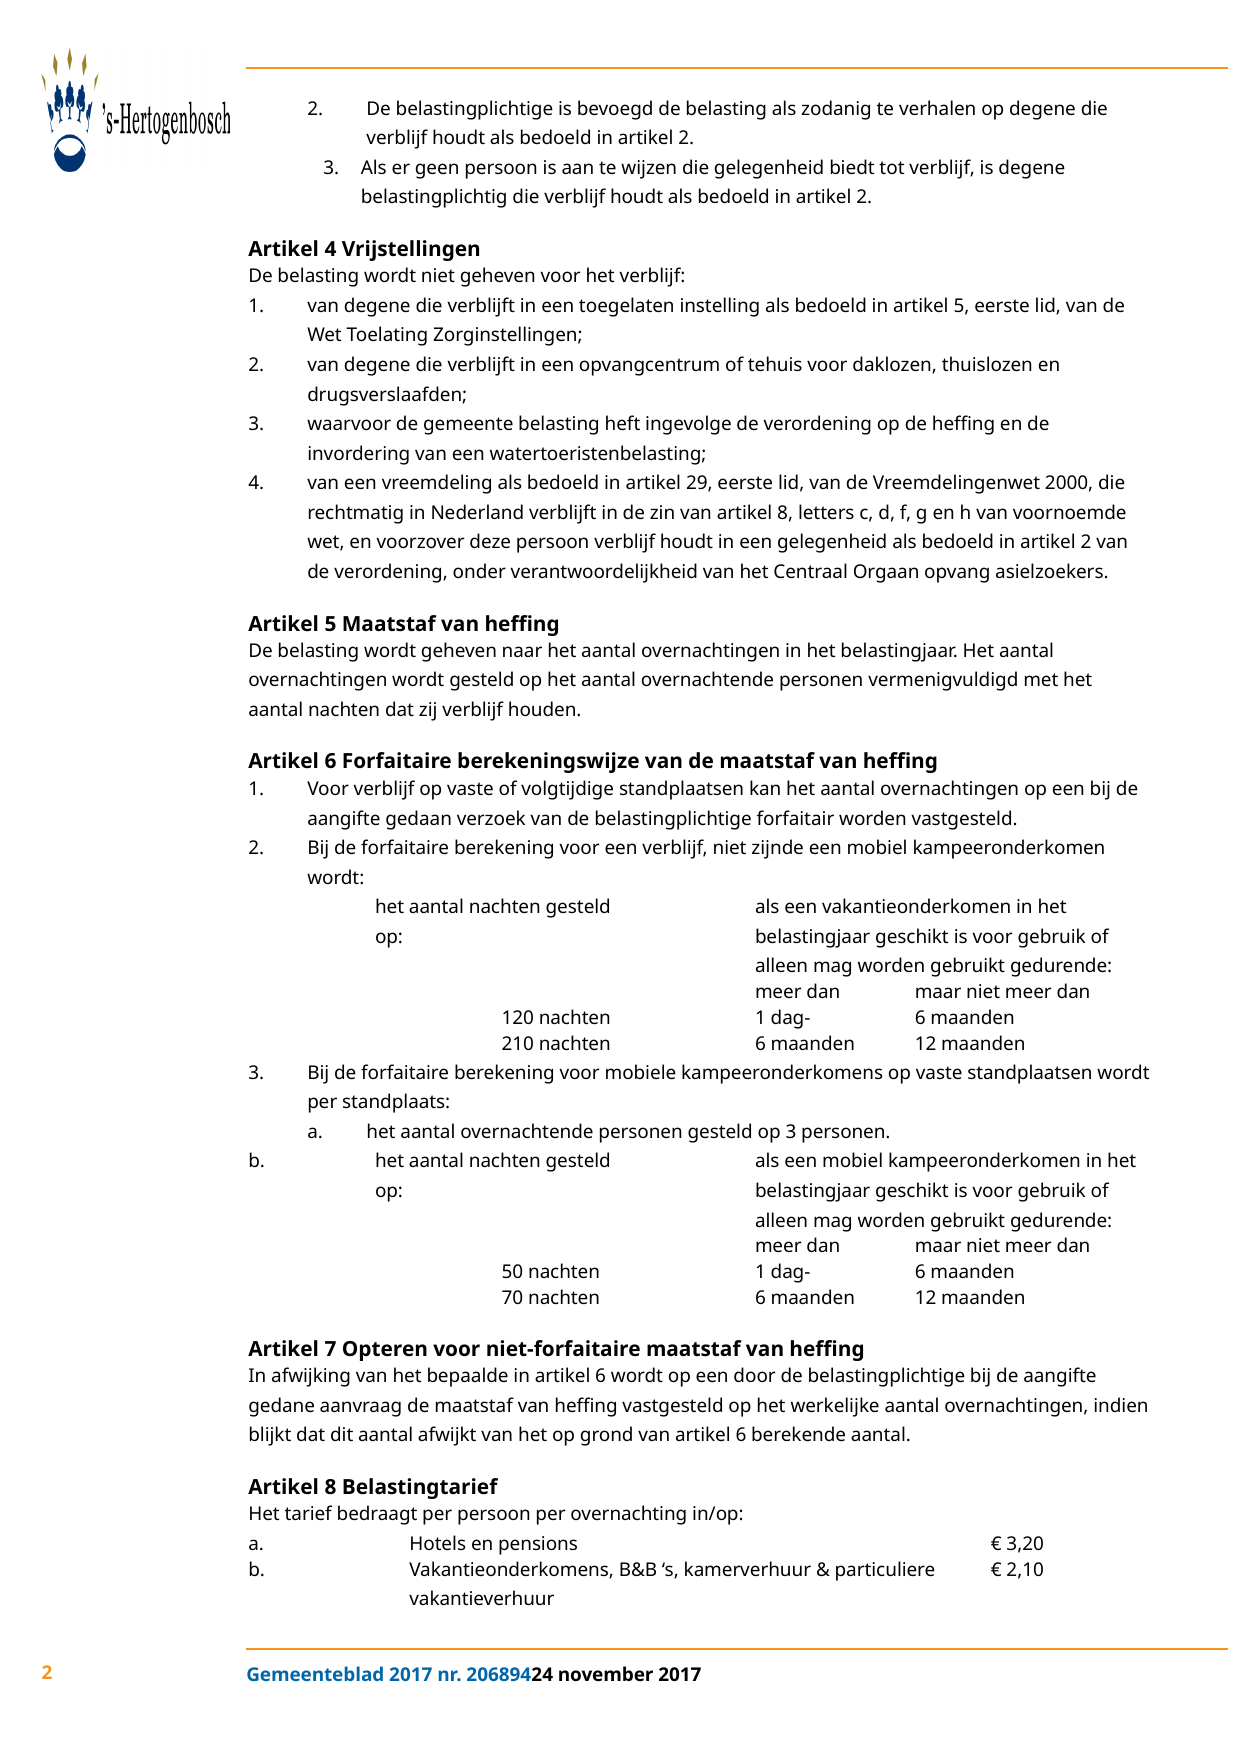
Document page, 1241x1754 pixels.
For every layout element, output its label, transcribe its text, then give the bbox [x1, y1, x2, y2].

text De belasting wordt geheven naar het aantal overnachtingen in het belastingjaar. Het aantal overnachtingen wordt gesteld op het aantal overnachtende personen vermenigvuldigd met het aantal nachten dat zij verblijf houden. [248, 637, 1152, 722]
text Artikel 6 Forfaitaire berekeningswijze van de maatstaf van heffing [248, 747, 1152, 775]
table_cell maar niet meer dan [915, 1233, 1152, 1258]
list Als er geen persoon is aan te wijzen die gelegenheid biedt tot verblijf, is degene belastingplichtig die verblijf houdt als bedoeld in artikel 2. [323, 154, 1152, 209]
table_cell [628, 1258, 755, 1284]
table_header het aantal nachten gesteld op: [375, 1148, 628, 1233]
table_header het aantal nachten gesteld op: [375, 894, 628, 978]
table_cell b. [248, 1556, 409, 1611]
table_cell 6 maanden [915, 1258, 1152, 1284]
table_cell 12 maanden [915, 1030, 1152, 1056]
table_cell 12 maanden [915, 1284, 1152, 1310]
table_cell [628, 1233, 755, 1258]
table_cell 1 dag- [755, 1004, 914, 1030]
list De belastingplichtige is bevoegd de belasting als zodanig te verhalen op degene die verblijf houdt als bedoeld in artikel 2. [307, 95, 1152, 150]
text Artikel 7 Opteren voor niet-forfaitaire maatstaf van heffing [248, 1334, 1152, 1362]
table_cell [375, 1284, 501, 1310]
table_cell [501, 1233, 628, 1258]
table_cell meer dan [755, 979, 914, 1004]
list waarvoor de gemeente belasting heft ingevolge de verordening op de heffing en de invordering van een watertoeristenbelasting; [248, 410, 1152, 466]
table_cell [248, 1233, 375, 1258]
table_header als een vakantieonderkomen in het belastingjaar geschikt is voor gebruik of alleen mag worden gebruikt gedurende: [755, 894, 1152, 978]
table_cell [375, 979, 501, 1004]
table_cell 120 nachten [501, 1004, 628, 1030]
table_cell [248, 1284, 375, 1310]
table_cell Vakantieonderkomens, B&B ‘s, kamerverhuur & particuliere vakantieverhuur [409, 1556, 991, 1611]
table_cell [375, 1004, 501, 1030]
table_cell 6 maanden [915, 1004, 1152, 1030]
table_header [248, 894, 375, 978]
text Artikel 8 Belastingtarief [248, 1472, 1152, 1500]
list van degene die verblijft in een opvangcentrum of tehuis voor daklozen, thuislozen en drugsverslaafden; [248, 351, 1152, 406]
table_header [628, 1148, 755, 1233]
table_cell [628, 1284, 755, 1310]
list het aantal overnachtende personen gesteld op 3 personen. [307, 1118, 1152, 1144]
table_cell 6 maanden [755, 1030, 914, 1056]
table_cell [628, 1030, 755, 1056]
table_header a. [248, 1530, 409, 1556]
table_header Hotels en pensions [409, 1530, 991, 1556]
table_cell 210 nachten [501, 1030, 628, 1056]
table_cell [628, 979, 755, 1004]
table_header b. [248, 1148, 375, 1233]
table_cell 50 nachten [501, 1258, 628, 1284]
table_cell [628, 1004, 755, 1030]
list Bij de forfaitaire berekening voor mobiele kampeeronderkomens op vaste standplaatsen wordt per standplaats: [248, 1059, 1152, 1114]
list van een vreemdeling als bedoeld in artikel 29, eerste lid, van de Vreemdelingenwet 2000, die rechtmatig in Nederland verblijft in de zin van artikel 8, letters c, d, f, g en h van voornoemde wet, en voorzover deze persoon verblijf houdt in een gelegenheid als bedoeld in artikel 2 van de verordening, onder verantwoordelijkheid van het Centraal Orgaan opvang asielzoekers. [248, 469, 1152, 584]
list Voor verblijf op vaste of volgtijdige standplaatsen kan het aantal overnachtingen op een bij de aangifte gedaan verzoek van de belastingplichtige forfaitair worden vastgesteld. [248, 775, 1152, 830]
table_cell maar niet meer dan [915, 979, 1152, 1004]
table_cell [375, 1233, 501, 1258]
text Het tarief bedraagt per persoon per overnachting in/op: [248, 1500, 1152, 1526]
table_cell [248, 1004, 375, 1030]
table_cell [375, 1030, 501, 1056]
picture [41, 47, 231, 172]
text De belasting wordt niet geheven voor het verblijf: [248, 262, 1152, 288]
table_cell [248, 1258, 375, 1284]
text Artikel 4 Vrijstellingen [248, 234, 1152, 262]
table_header € 3,20 [991, 1530, 1152, 1556]
table_cell 1 dag- [755, 1258, 914, 1284]
text Artikel 5 Maatstaf van heffing [248, 609, 1152, 637]
table_cell [248, 1030, 375, 1056]
list van degene die verblijft in een toegelaten instelling als bedoeld in artikel 5, eerste lid, van de Wet Toelating Zorginstellingen; [248, 292, 1152, 347]
table_cell 6 maanden [755, 1284, 914, 1310]
table_cell [248, 979, 375, 1004]
text In afwijking van het bepaalde in artikel 6 wordt op een door de belastingplichtige bij de aangifte gedane aanvraag de maatstaf van heffing vastgesteld op het werkelijke aantal overnachtingen, indien blijkt dat dit aantal afwijkt van het op grond van artikel 6 berekende aantal. [248, 1362, 1152, 1447]
table_cell [501, 979, 628, 1004]
table_cell [375, 1258, 501, 1284]
table_cell € 2,10 [991, 1556, 1152, 1611]
list Bij de forfaitaire berekening voor een verblijf, niet zijnde een mobiel kampeeronderkomen wordt: [248, 834, 1152, 889]
table_cell 70 nachten [501, 1284, 628, 1310]
table_header als een mobiel kampeeronderkomen in het belastingjaar geschikt is voor gebruik of alleen mag worden gebruikt gedurende: [755, 1148, 1152, 1233]
table_header [628, 894, 755, 978]
table_cell meer dan [755, 1233, 914, 1258]
